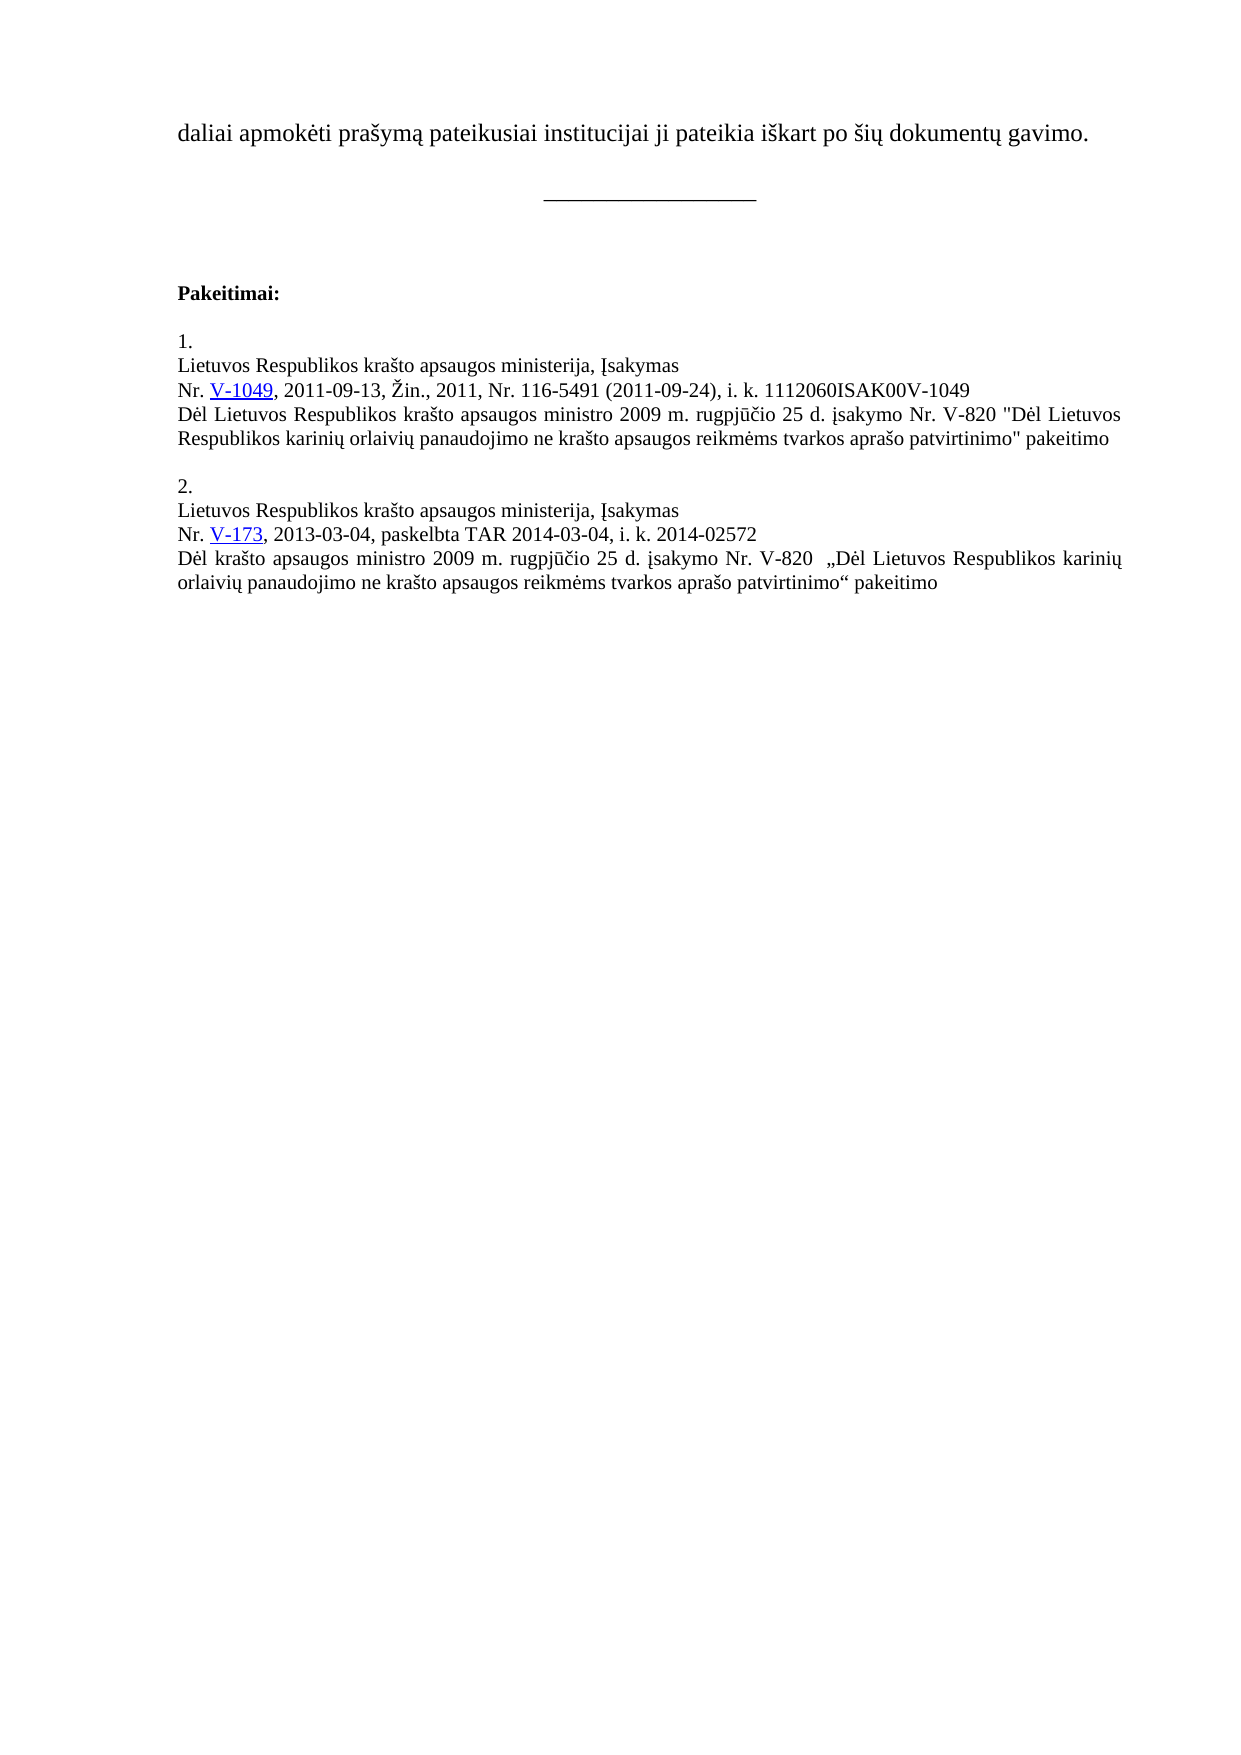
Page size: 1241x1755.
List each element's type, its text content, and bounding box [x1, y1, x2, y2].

text Dėl krašto apsaugos ministro 2009 m. rugpjūčio 25 d. įsakymo Nr. V-820 „Dėl Lietuvos Respublikos karinių orlaivių panaudojimo ne krašto apsaugos reikmėms tvarkos aprašo patvirtinimo“ pakeitimo [177, 546, 1122, 594]
text daliai apmokėti prašymą pateikusiai institucijai ji pateikia iškart po šių dokumentų gavimo. [177, 118, 1122, 147]
text Dėl Lietuvos Respublikos krašto apsaugos ministro 2009 m. rugpjūčio 25 d. įsakymo Nr. V-820 "Dėl Lietuvos Respublikos karinių orlaivių panaudojimo ne krašto apsaugos reikmėms tvarkos aprašo patvirtinimo" pakeitimo [177, 402, 1122, 450]
text Lietuvos Respublikos krašto apsaugos ministerija, Įsakymas [177, 498, 1122, 522]
text Pakeitimai: [177, 281, 1122, 305]
text _________________ [177, 176, 1122, 204]
text Nr. V-173, 2013-03-04, paskelbta TAR 2014-03-04, i. k. 2014-02572 [177, 522, 1122, 546]
text 1. [177, 329, 1122, 353]
text Nr. V-1049, 2011-09-13, Žin., 2011, Nr. 116-5491 (2011-09-24), i. k. 1112060ISAK00V-1049 [177, 377, 1122, 402]
text 2. [177, 474, 1122, 498]
text Lietuvos Respublikos krašto apsaugos ministerija, Įsakymas [177, 353, 1122, 377]
